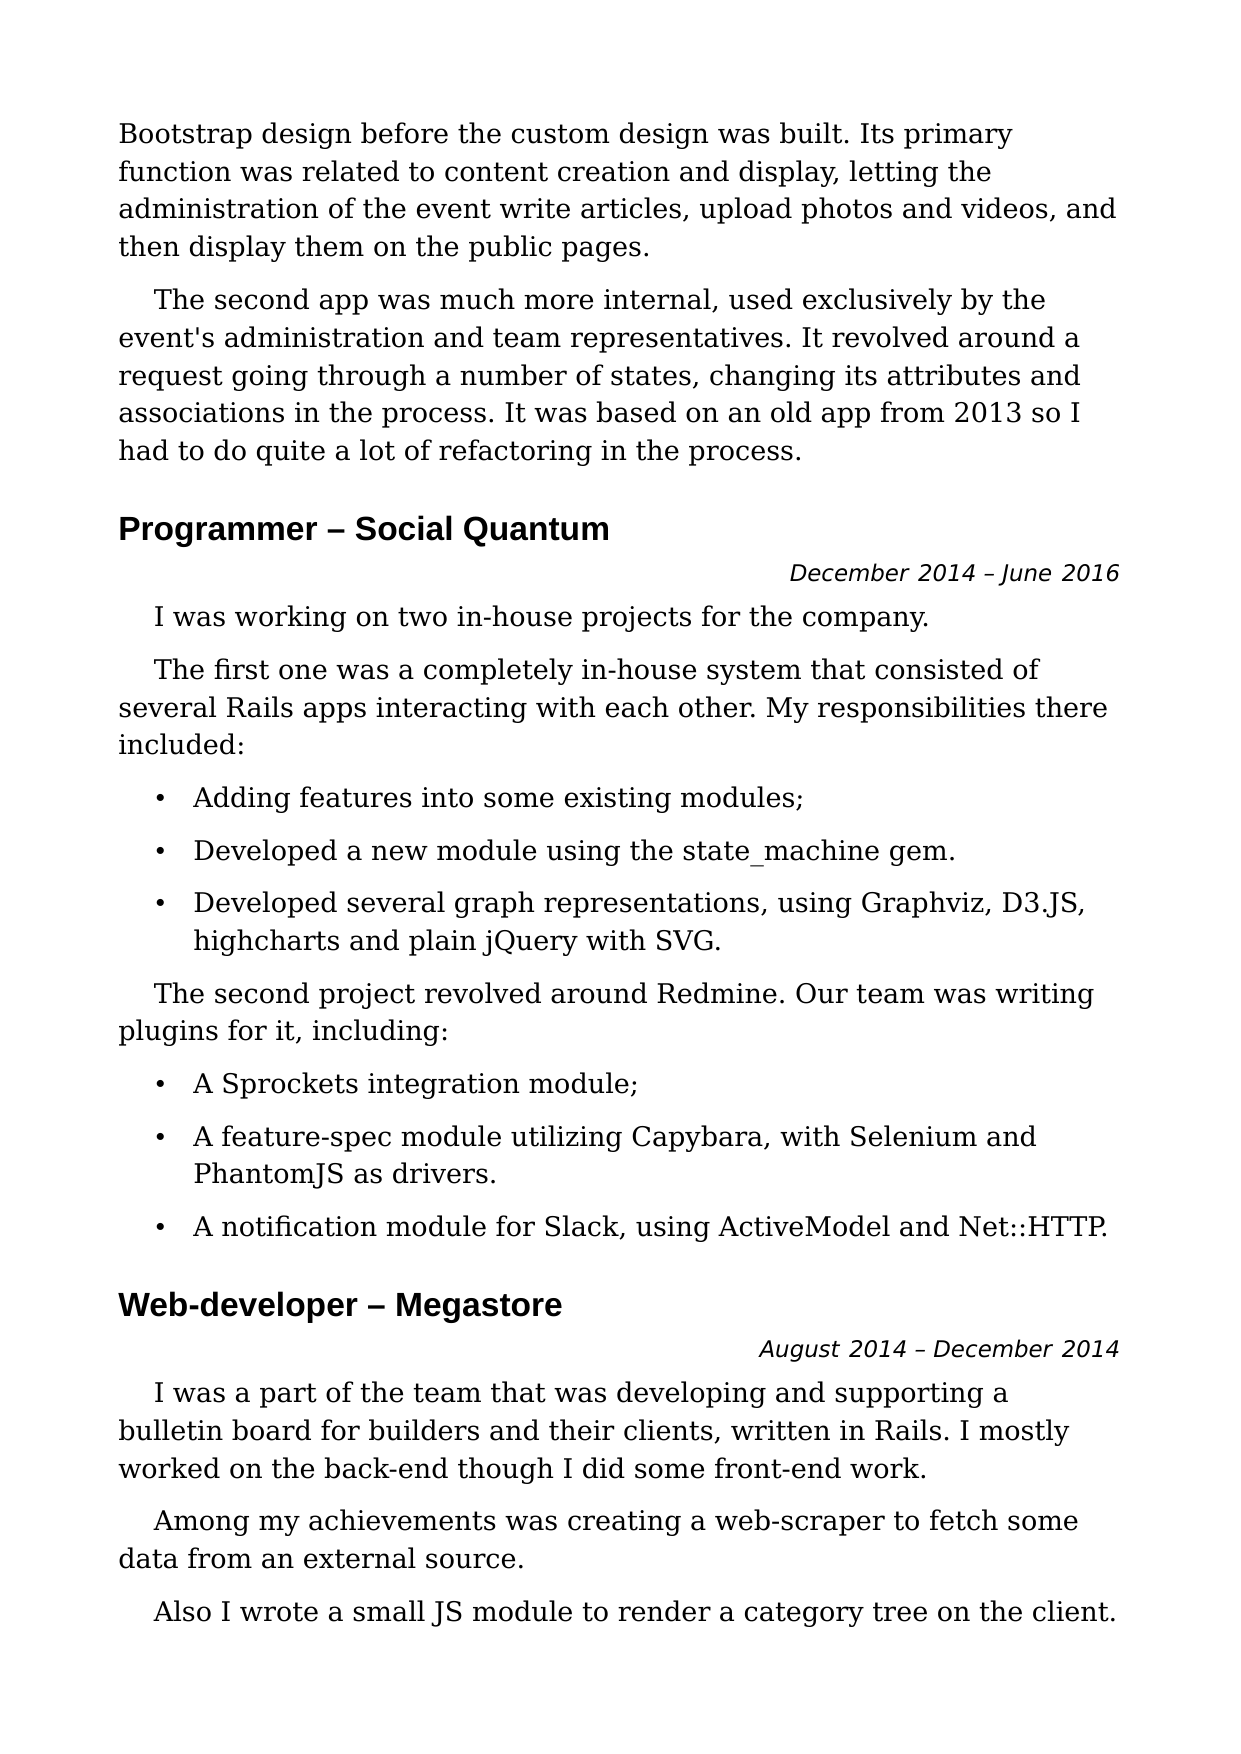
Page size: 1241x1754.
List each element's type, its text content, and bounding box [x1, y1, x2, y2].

text Bootstrap design before the custom design was built. Its primary function was related to content creation and display, letting the administration of the event write articles, upload photos and videos, and then display them on the public pages. [118, 118, 1122, 263]
text Also I wrote a small JS module to render a category tree on the client. [118, 1596, 1122, 1628]
subtitle Web-developer – Megastore [118, 1285, 1122, 1323]
text Among my achievements was creating a web-scraper to fetch some data from an external source. [118, 1506, 1122, 1575]
list Developed several graph representations, using Graphviz, D3.JS, highcharts and plain jQuery with SVG. [156, 887, 1122, 957]
text The second project revolved around Redmine. Our team was writing plugins for it, including: [118, 978, 1122, 1047]
text The second app was much more internal, used exclusively by the event's administration and team representatives. It revolved around a request going through a number of states, changing its attributes and associations in the process. It was based on an old app from 2013 so I had to do quite a lot of refactoring in the process. [118, 284, 1122, 467]
subtitle Programmer – Social Quantum [118, 509, 1122, 547]
list Developed a new module using the state_machine gem. [156, 835, 1122, 866]
text The first one was a completely in-house system that consisted of several Rails apps interacting with each other. My responsibilities there included: [118, 654, 1122, 761]
list A notification module for Slack, using ActiveModel and Net::HTTP. [156, 1211, 1122, 1243]
text December 2014 – June 2016 [118, 560, 1122, 587]
text I was a part of the team that was developing and supporting a bulletin board for builders and their clients, written in Rails. I mostly worked on the back-end though I did some front-end work. [118, 1377, 1122, 1484]
text I was working on two in-house projects for the company. [118, 601, 1122, 633]
list A Sprockets integration module; [156, 1068, 1122, 1100]
text August 2014 – December 2014 [118, 1336, 1122, 1363]
list A feature-spec module utilizing Capybara, with Selenium and PhantomJS as drivers. [156, 1121, 1122, 1190]
list Adding features into some existing modules; [156, 782, 1122, 814]
